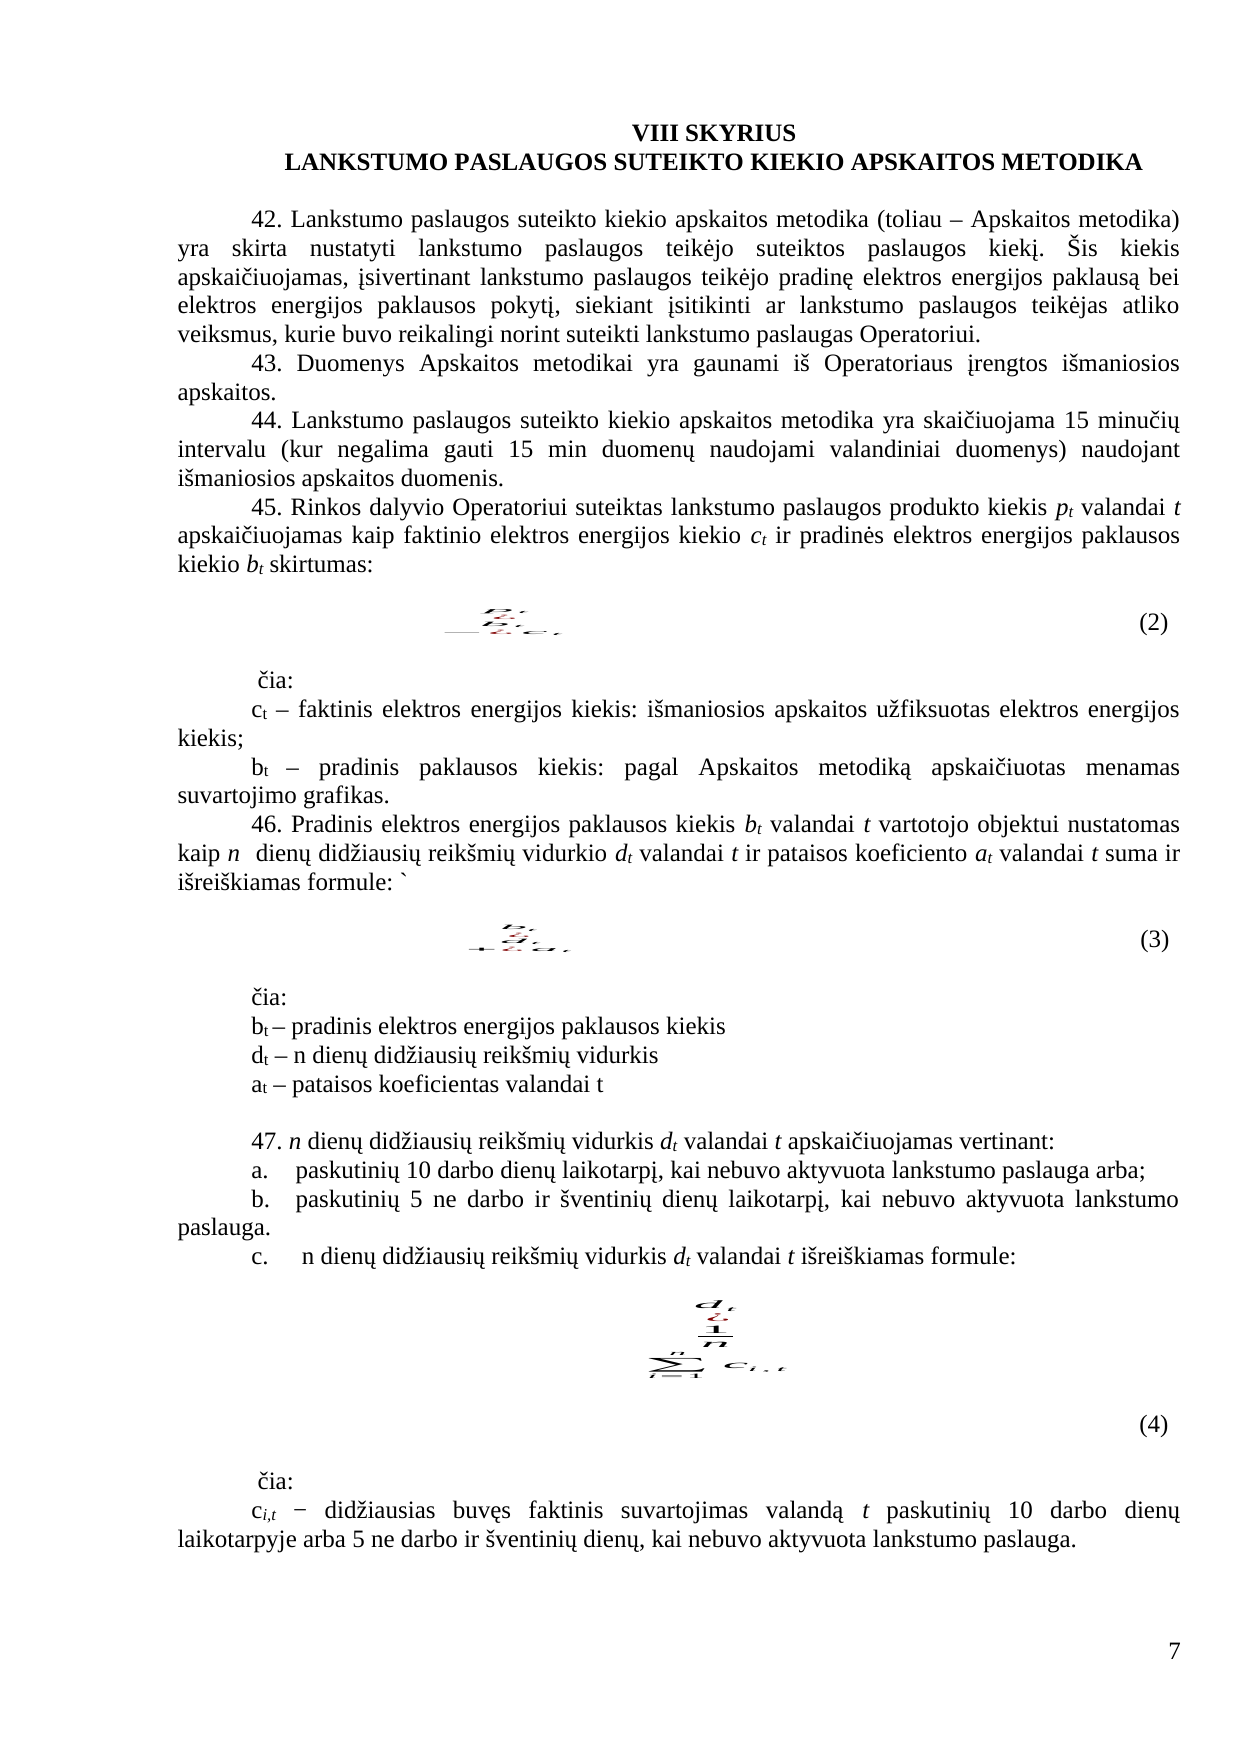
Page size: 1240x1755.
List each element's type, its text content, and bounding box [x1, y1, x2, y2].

text bt – pradinis elektros energijos paklausos kiekis [177, 1011, 1181, 1040]
text bt – pradinis paklausos kiekis: pagal Apskaitos metodiką apskaičiuotas menamas suvartojimo grafikas. [177, 752, 1181, 809]
text 46. Pradinis elektros energijos paklausos kiekis bt valandai t vartotojo objektui nustatomas kaip n dienų didžiausių reikšmių vidurkio dt valandai t ir pataisos koeficiento at valandai t suma ir išreiškiamas formule: ` [177, 809, 1181, 895]
table_header [702, 924, 713, 954]
text ct – faktinis elektros energijos kiekis: išmaniosios apskaitos užfiksuotas elektros energijos kiekis; [177, 694, 1181, 752]
text 47. n dienų didžiausių reikšmių vidurkis dt valandai t apskaičiuojamas vertinant: [177, 1126, 1181, 1155]
text a. paskutinių 10 darbo dienų laikotarpį, kai nebuvo aktyvuota lankstumo paslauga arba; [177, 1155, 1181, 1184]
table_header (4) [767, 1409, 1179, 1437]
text VIII SKYRIUS [177, 118, 1181, 147]
text ci,t − didžiausias buvęs faktinis suvartojimas valandą t paskutinių 10 darbo dienų laikotarpyje arba 5 ne darbo ir šventinių dienų, kai nebuvo aktyvuota lankstumo paslauga. [177, 1495, 1181, 1552]
text at – pataisos koeficientas valandai t [177, 1069, 1181, 1097]
table_header (3) [713, 924, 1181, 954]
text LANKSTUMO PASLAUGOS SUTEIKTO KIEKIO APSKAITOS METODIKA [177, 147, 1181, 176]
text 42. Lankstumo paslaugos suteikto kiekio apskaitos metodika (toliau – Apskaitos metodika) yra skirta nustatyti lankstumo paslaugos teikėjo suteiktos paslaugos kiekį. Šis kiekis apskaičiuojamas, įsivertinant lankstumo paslaugos teikėjo pradinę elektros energijos paklausą bei elektros energijos paklausos pokytį, siekiant įsitikinti ar lankstumo paslaugos teikėjas atliko veiksmus, kurie buvo reikalingi norint suteikti lankstumo paslaugas Operatoriui. [177, 204, 1181, 348]
text dt – n dienų didžiausių reikšmių vidurkis [177, 1040, 1181, 1069]
table_header [251, 924, 262, 954]
text 43. Duomenys Apskaitos metodikai yra gaunami iš Operatoriaus įrengtos išmaniosios apskaitos. [177, 348, 1181, 406]
text čia: [177, 665, 1181, 694]
text 44. Lankstumo paslaugos suteikto kiekio apskaitos metodika yra skaičiuojama 15 minučių intervalu (kur negalima gauti 15 min duomenų naudojami valandiniai duomenys) naudojant išmaniosios apskaitos duomenis. [177, 406, 1181, 492]
text čia: [177, 1466, 1181, 1495]
table_header (2) [678, 607, 1179, 637]
table_header [251, 607, 262, 637]
text 45. Rinkos dalyvio Operatoriui suteiktas lankstumo paslaugos produkto kiekis pt valandai t apskaičiuojamas kaip faktinio elektros energijos kiekio ct ir pradinės elektros energijos paklausos kiekio bt skirtumas: [177, 492, 1181, 578]
text čia: [177, 982, 1181, 1011]
table_header [251, 1409, 767, 1437]
table_header [667, 607, 678, 637]
text b. paskutinių 5 ne darbo ir šventinių dienų laikotarpį, kai nebuvo aktyvuota lankstumo paslauga. [177, 1184, 1181, 1241]
text c. n dienų didžiausių reikšmių vidurkis dt valandai t išreiškiamas formule: [177, 1241, 1181, 1270]
